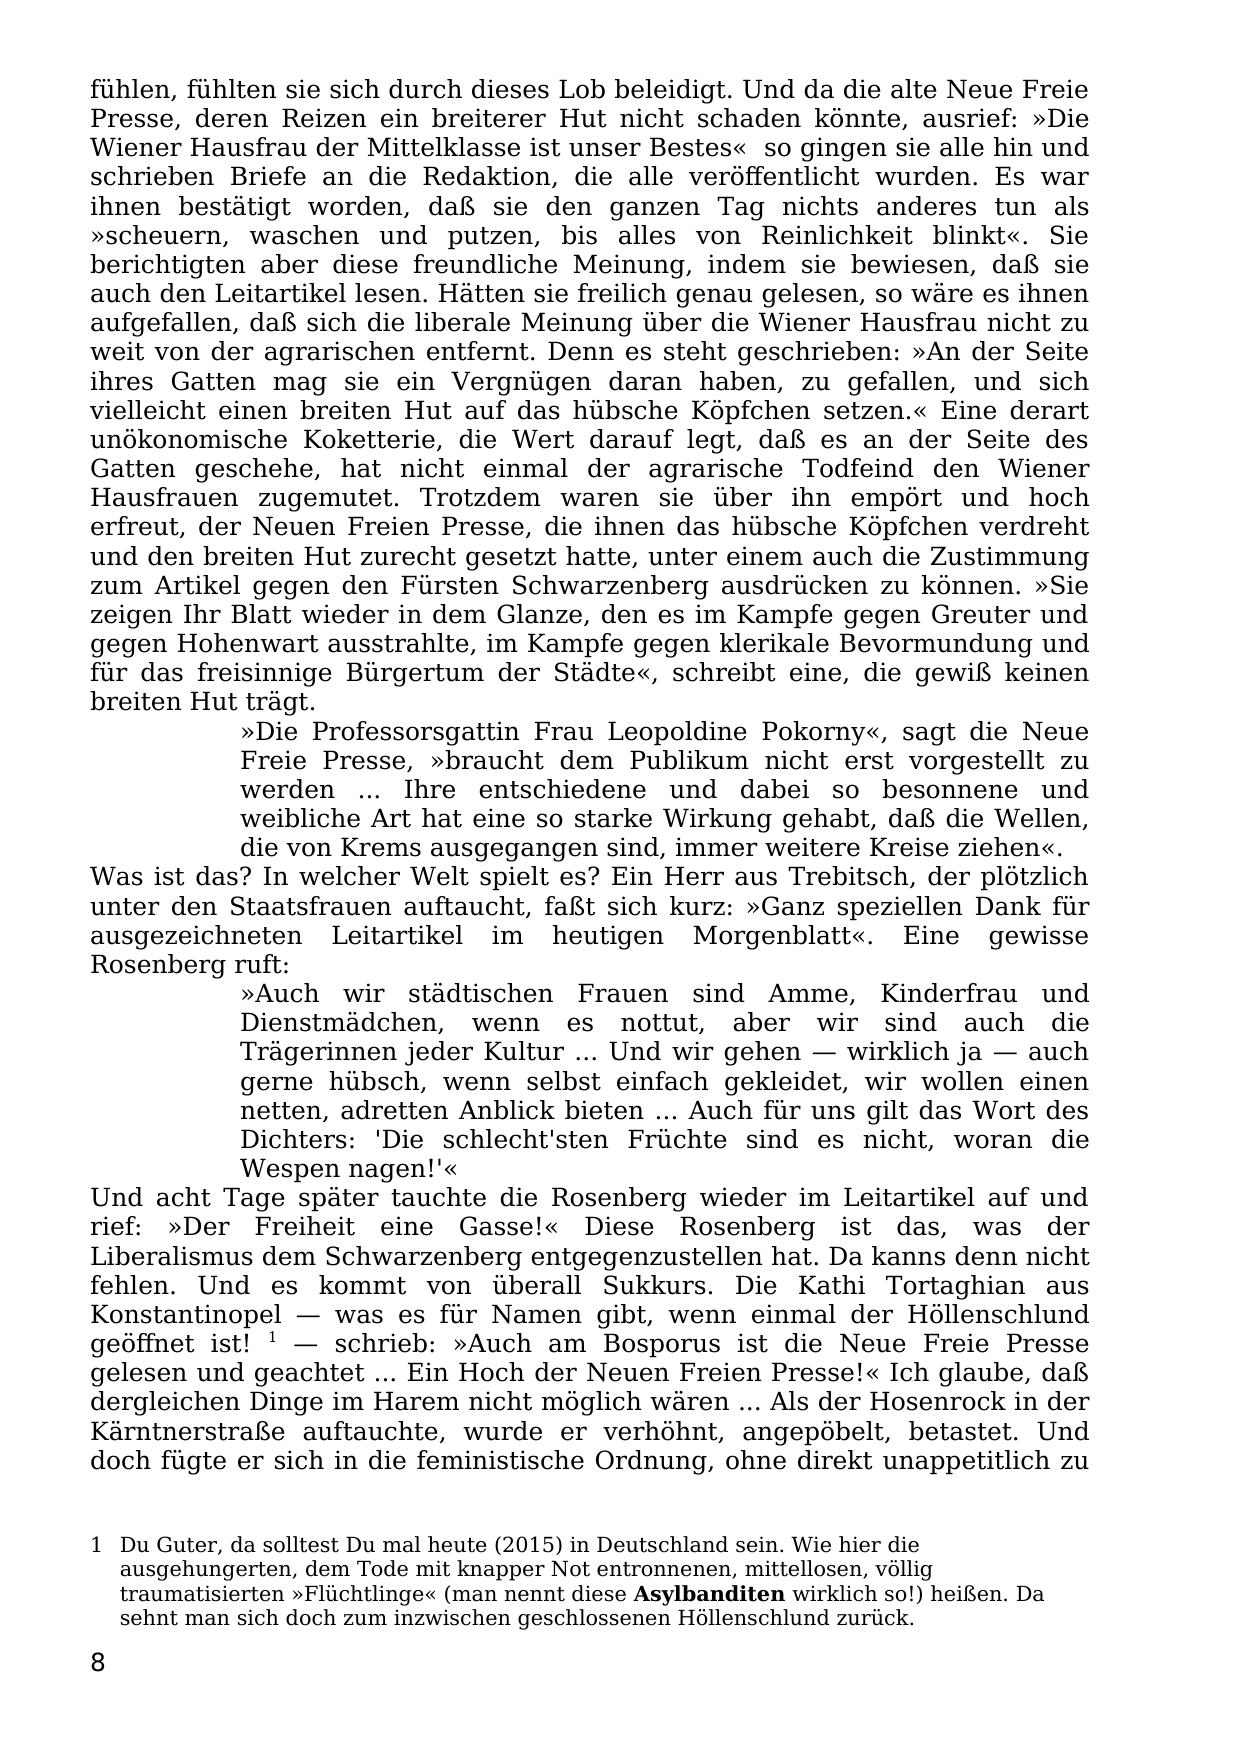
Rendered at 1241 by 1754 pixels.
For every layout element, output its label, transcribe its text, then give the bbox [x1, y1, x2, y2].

text fühlen, fühlten sie sich durch dieses Lob beleidigt. Und da die alte Neue Freie Presse, deren Reizen ein breiterer Hut nicht schaden könnte, ausrief: »Die Wiener Hausfrau der Mittelklasse ist unser Bestes« so gingen sie alle hin und schrieben Briefe an die Redaktion, die alle veröffentlicht wurden. Es war ihnen bestätigt worden, daß sie den ganzen Tag nichts anderes tun als »scheuern, waschen und putzen, bis alles von Reinlichkeit blinkt«. Sie berichtigten aber diese freundliche Meinung, indem sie bewiesen, daß sie auch den Leitartikel lesen. Hätten sie freilich genau gelesen, so wäre es ihnen aufgefallen, daß sich die liberale Meinung über die Wiener Hausfrau nicht zu weit von der agrarischen entfernt. Denn es steht geschrieben: »An der Seite ihres Gatten mag sie ein Vergnügen daran haben, zu gefallen, und sich vielleicht einen breiten Hut auf das hübsche Köpfchen setzen.« Eine derart unökonomische Koketterie, die Wert darauf legt, daß es an der Seite des Gatten geschehe, hat nicht einmal der agrarische Todfeind den Wiener Hausfrauen zugemutet. Trotzdem waren sie über ihn empört und hoch erfreut, der Neuen Freien Presse, die ihnen das hübsche Köpfchen verdreht und den breiten Hut zurecht gesetzt hatte, unter einem auch die Zustimmung zum Artikel gegen den Fürsten Schwarzenberg ausdrücken zu können. »Sie zeigen Ihr Blatt wieder in dem Glanze, den es im Kampfe gegen Greuter und gegen Hohenwart ausstrahlte, im Kampfe gegen klerikale Bevormundung und für das freisinnige Bürgertum der Städte«, schreibt eine, die gewiß keinen breiten Hut trägt. [90, 75, 1091, 717]
text Du Guter, da solltest Du mal heute (2015) in Deutschland sein. Wie hier die ausgehungerten, dem Tode mit knapper Not entronnenen, mittellosen, völlig traumatisierten »Flüchtlinge« (man nennt diese Asylbanditen wirklich so!) heißen. Da sehnt man sich doch zum inzwischen geschlossenen Höllenschlund zurück. [90, 1533, 1091, 1631]
text »Die Professorsgattin Frau Leopoldine Pokorny«, sagt die Neue Freie Presse, »braucht dem Publikum nicht erst vorgestellt zu werden ... Ihre entschiedene und dabei so besonnene und weibliche Art hat eine so starke Wirkung gehabt, daß die Wellen, die von Krems ausgegangen sind, immer weitere Kreise ziehen«. [240, 717, 1091, 862]
text »Auch wir städtischen Frauen sind Amme, Kinderfrau und Dienstmädchen, wenn es nottut, aber wir sind auch die Trägerinnen jeder Kultur ... Und wir gehen — wirklich ja — auch gerne hübsch, wenn selbst einfach gekleidet, wir wollen einen netten, adretten Anblick bieten ... Auch für uns gilt das Wort des Dichters: 'Die schlecht'sten Früchte sind es nicht, woran die Wespen nagen!'« [240, 979, 1091, 1183]
text Und acht Tage später tauchte die Rosenberg wieder im Leitartikel auf und rief: »Der Freiheit eine Gasse!« Diese Rosenberg ist das, was der Liberalismus dem Schwarzenberg entgegenzustellen hat. Da kanns denn nicht fehlen. Und es kommt von überall Sukkurs. Die Kathi Tortaghian aus Konstantinopel — was es für Namen gibt, wenn einmal der Höllenschlund geöffnet ist! — schrieb: »Auch am Bosporus ist die Neue Freie Presse gelesen und geachtet ... Ein Hoch der Neuen Freien Presse!« Ich glaube, daß dergleichen Dinge im Harem nicht möglich wären ... Als der Hosenrock in der Kärntnerstraße auftauchte, wurde er verhöhnt, angepöbelt, betastet. Und doch fügte er sich in die feministische Ordnung, ohne direkt unappetitlich zu [90, 1183, 1091, 1475]
text Was ist das? In welcher Welt spielt es? Ein Herr aus Trebitsch, der plötzlich unter den Staatsfrauen auftaucht, faßt sich kurz: »Ganz speziellen Dank für ausgezeichneten Leitartikel im heutigen Morgenblatt«. Eine gewisse Rosenberg ruft: [90, 862, 1091, 979]
